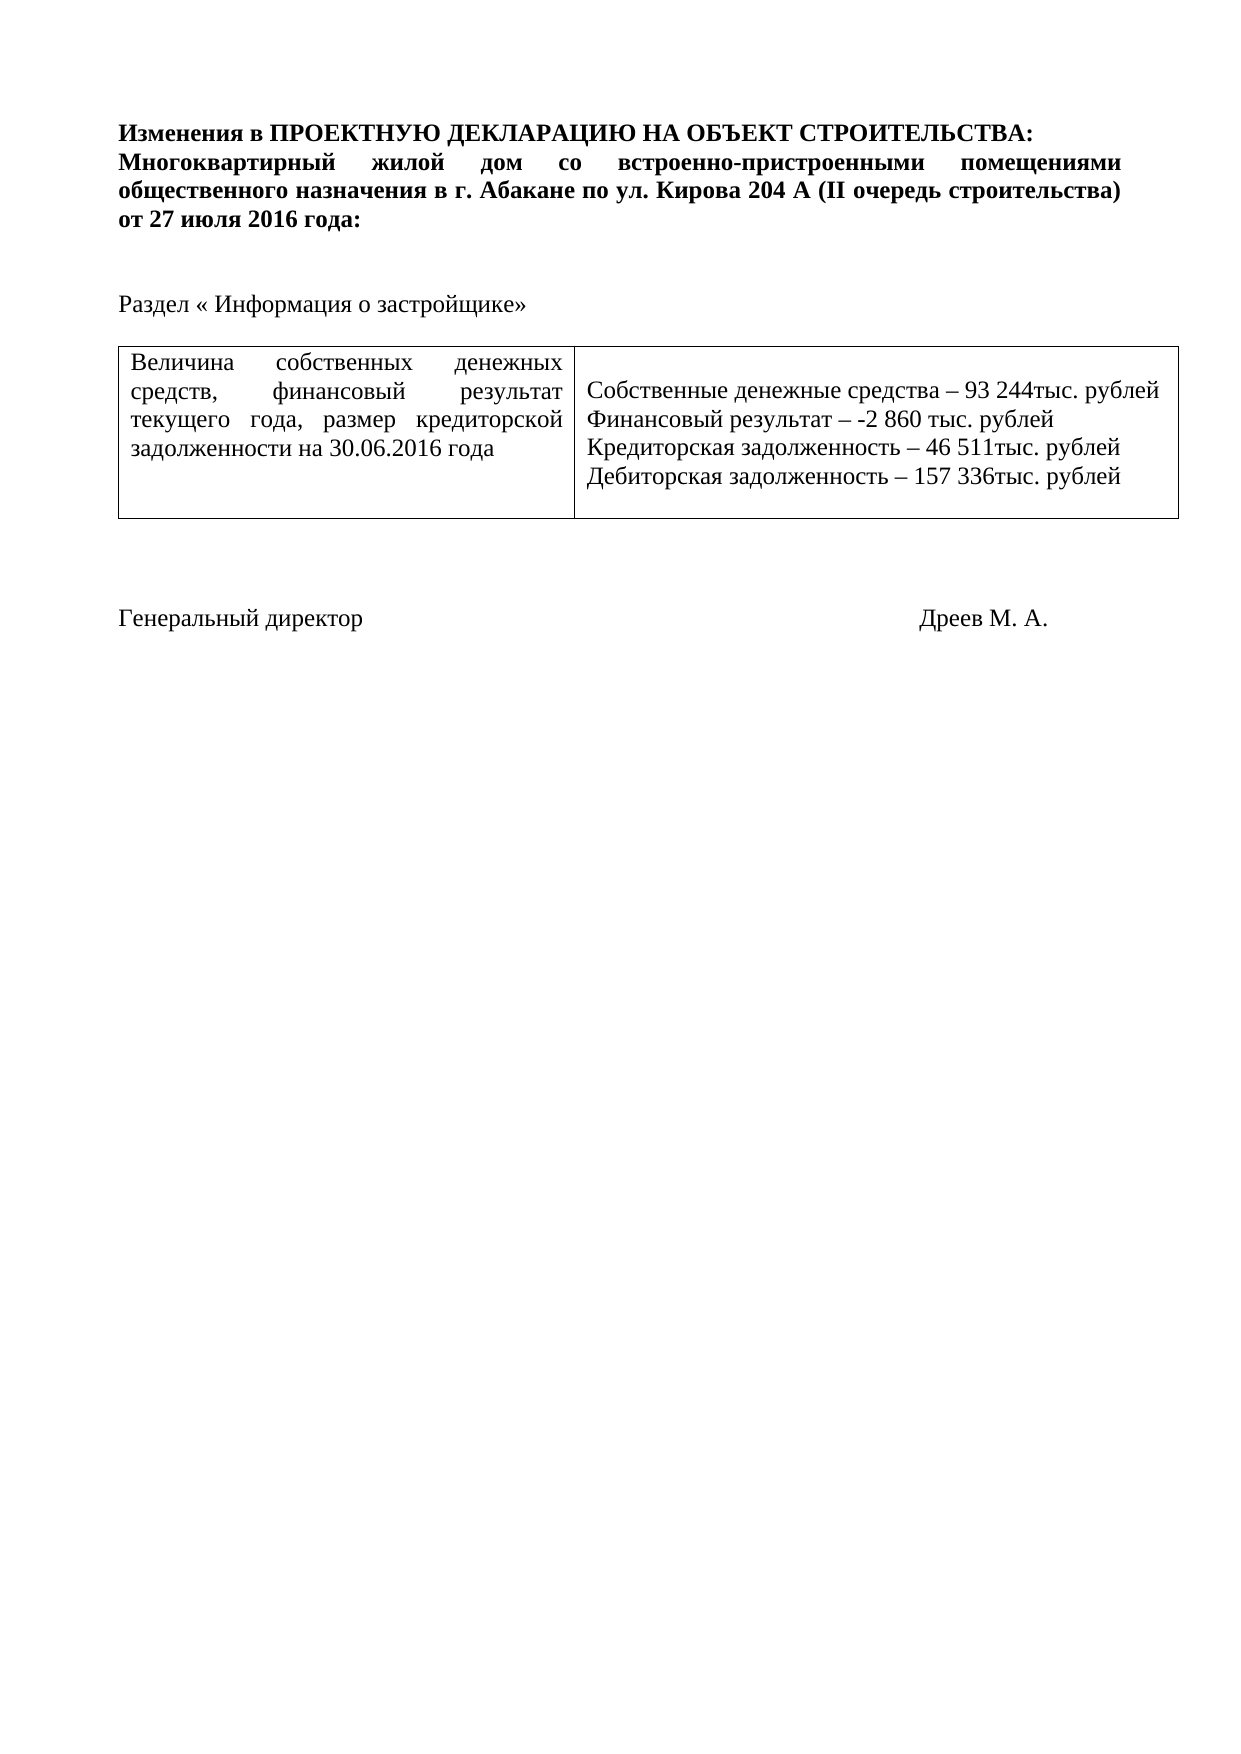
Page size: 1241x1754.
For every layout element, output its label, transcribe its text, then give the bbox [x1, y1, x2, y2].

table_header Величина собственных денежных средств, финансовый результат текущего года, размер кредиторской задолженности на 30.06.2016 года [119, 347, 574, 518]
text Генеральный директор Дреев М. А. [118, 603, 1122, 632]
text Многоквартирный жилой дом со встроенно-пристроенными помещениями общественного назначения в г. Абакане по ул. Кирова 204 А (II очередь строительства) от 27 июля 2016 года: [118, 147, 1122, 233]
table_header Собственные денежные средства – 93 244тыс. рублей Финансовый результат – -2 860 тыс. рублей Кредиторская задолженность – 46 511тыс. рублей Дебиторская задолженность – 157 336тыс. рублей [575, 347, 1178, 518]
text Раздел « Информация о застройщике» [118, 289, 1122, 318]
text Изменения в ПРОЕКТНУЮ ДЕКЛАРАЦИЮ НА ОБЪЕКТ СТРОИТЕЛЬСТВА: [118, 118, 1122, 147]
